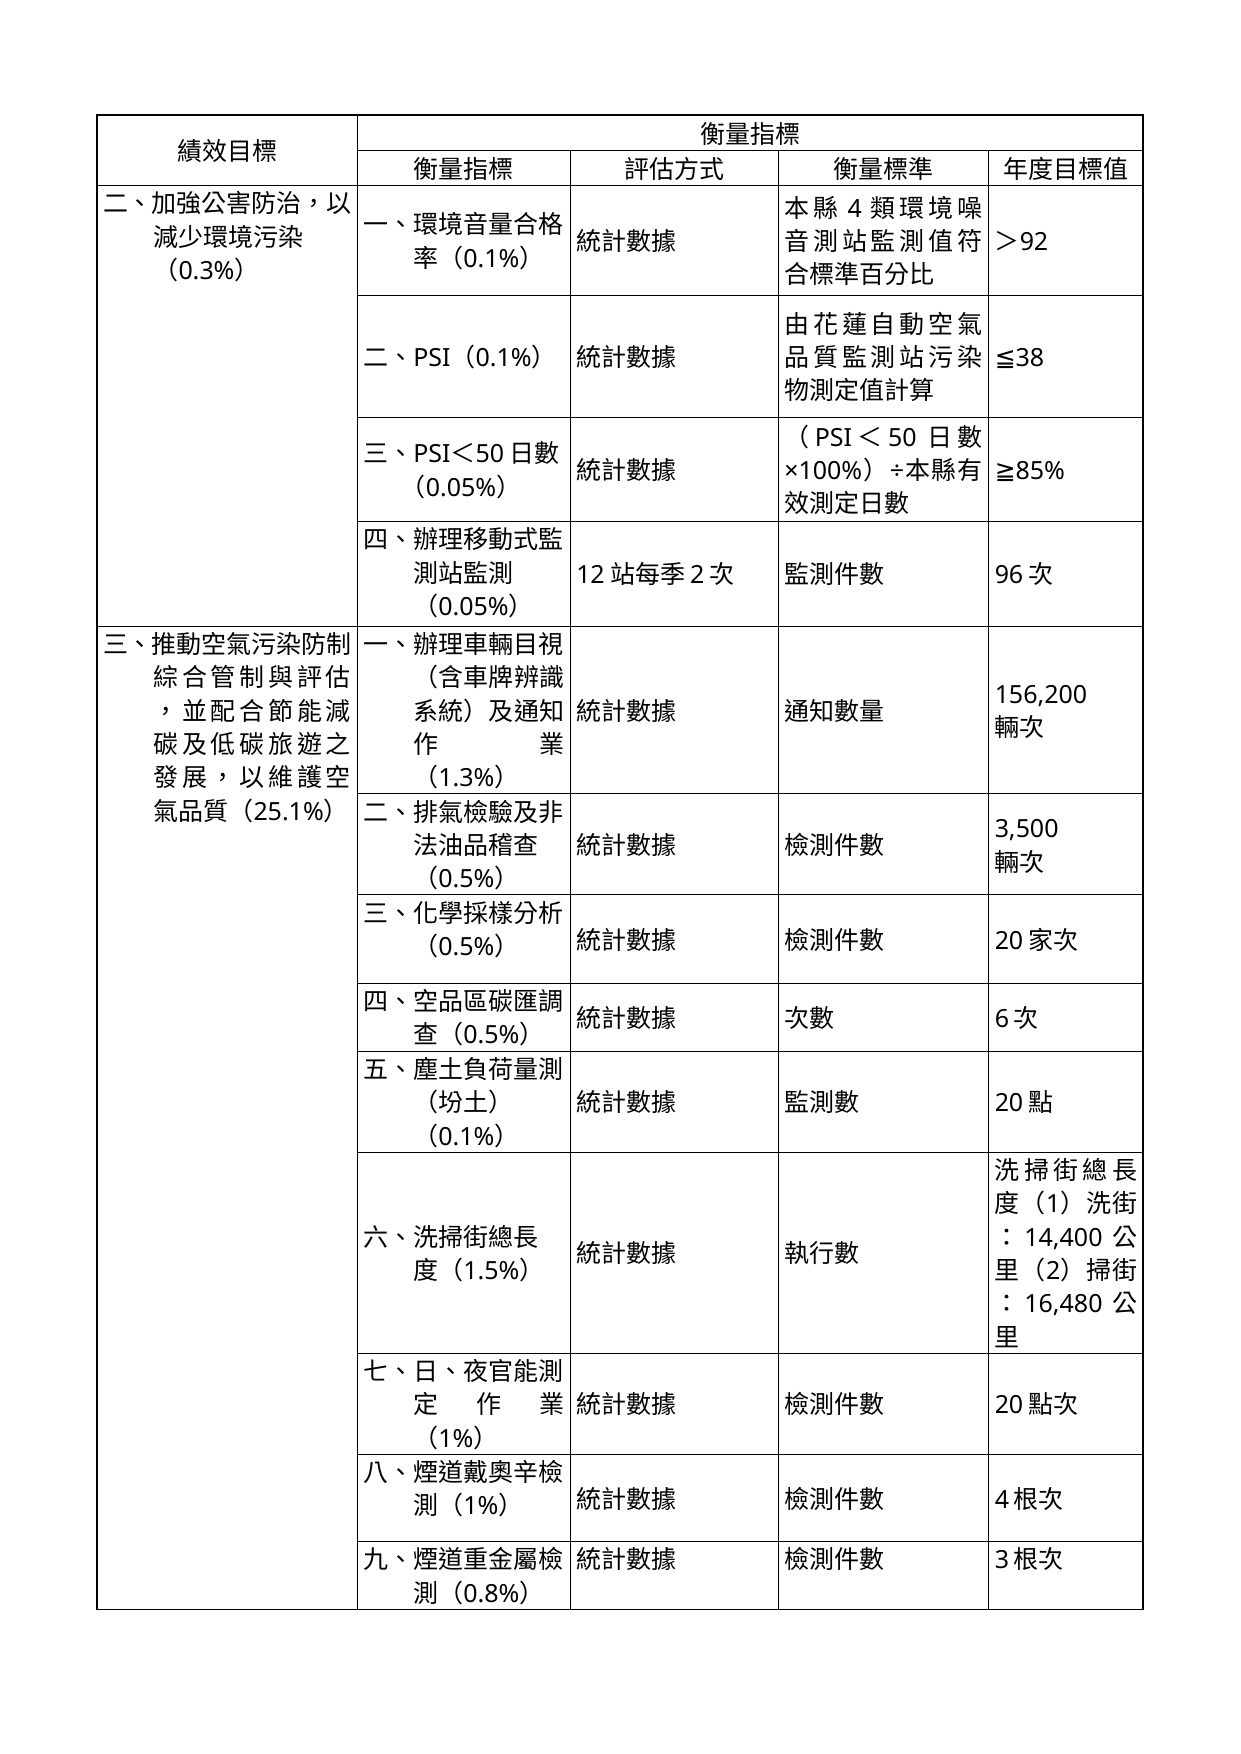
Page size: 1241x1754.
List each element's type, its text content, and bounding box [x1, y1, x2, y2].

table_cell 3根次 [989, 1542, 1142, 1609]
table_cell 一、辦理車輛目視（含車牌辨識系統）及通知作業（1.3%） [358, 627, 570, 793]
table_cell ≦38 [989, 296, 1142, 417]
table_cell 九、煙道重金屬檢測（0.8%） [358, 1542, 570, 1609]
table_header 績效目標 [98, 116, 357, 185]
table_cell 統計數據 [571, 1052, 778, 1152]
table_cell 執行數 [779, 1153, 988, 1353]
table_cell （PSI＜50日數×100%）÷本縣有效測定日數 [779, 418, 988, 521]
table_cell 檢測件數 [779, 794, 988, 894]
table_cell 統計數據 [571, 627, 778, 793]
table_cell 統計數據 [571, 1542, 778, 1609]
table_cell 20點次 [989, 1354, 1142, 1454]
table_cell 統計數據 [571, 1153, 778, 1353]
table_cell 評估方式 [571, 151, 778, 185]
table_cell ≧85% [989, 418, 1142, 521]
table_cell 檢測件數 [779, 1455, 988, 1541]
table_cell 監測數 [779, 1052, 988, 1152]
table_cell 監測件數 [779, 522, 988, 626]
table_cell 三、PSI＜50日數 （0.05%） [358, 418, 570, 521]
table_cell 三、推動空氣污染防制綜合管制與評估，並配合節能減碳及低碳旅遊之發展，以維護空氣品質（25.1%） [98, 627, 357, 1609]
table_cell 洗掃街總長度（1）洗街：14,400公里（2）掃街：16,480公里 [989, 1153, 1142, 1353]
table_cell 統計數據 [571, 895, 778, 983]
table_cell 二、PSI（0.1%） [358, 296, 570, 417]
table_cell 4根次 [989, 1455, 1142, 1541]
table_cell 年度目標值 [989, 151, 1142, 185]
table_cell 一、環境音量合格率（0.1%） [358, 186, 570, 295]
table_cell 統計數據 [571, 794, 778, 894]
table_cell 統計數據 [571, 296, 778, 417]
table_cell 3,500 輛次 [989, 794, 1142, 894]
table_cell 20家次 [989, 895, 1142, 983]
table_cell 12站每季2次 [571, 522, 778, 626]
table_cell 檢測件數 [779, 1542, 988, 1609]
table_cell 156,200 輛次 [989, 627, 1142, 793]
table_cell 統計數據 [571, 1455, 778, 1541]
table_cell 檢測件數 [779, 1354, 988, 1454]
table_cell 八、煙道戴奧辛檢測（1%） [358, 1455, 570, 1541]
table_cell 統計數據 [571, 1354, 778, 1454]
table_cell 20點 [989, 1052, 1142, 1152]
table_cell 二、加強公害防治，以減少環境污染 （0.3%） [98, 186, 357, 626]
table_cell 衡量標準 [779, 151, 988, 185]
table_cell ＞92 [989, 186, 1142, 295]
table_cell 衡量指標 [358, 151, 570, 185]
table_cell 統計數據 [571, 418, 778, 521]
table_cell 由花蓮自動空氣品質監測站污染物測定值計算 [779, 296, 988, 417]
table_cell 6次 [989, 984, 1142, 1051]
table_cell 七、日、夜官能測定作業（1%） [358, 1354, 570, 1454]
table_cell 檢測件數 [779, 895, 988, 983]
table_cell 次數 [779, 984, 988, 1051]
table_cell 六、洗掃街總長 度（1.5%） [358, 1153, 570, 1353]
table_cell 三、化學採樣分析（0.5%） [358, 895, 570, 983]
table_cell 四、空品區碳匯調查（0.5%） [358, 984, 570, 1051]
table_cell 本縣4類環境噪音測站監測值符合標準百分比 [779, 186, 988, 295]
table_cell 統計數據 [571, 186, 778, 295]
table_cell 五、塵土負荷量測（坋土） （0.1%） [358, 1052, 570, 1152]
table_cell 96次 [989, 522, 1142, 626]
table_cell 統計數據 [571, 984, 778, 1051]
table_cell 通知數量 [779, 627, 988, 793]
table_header 衡量指標 [358, 116, 1142, 150]
table_cell 四、辦理移動式監測站監測 （0.05%） [358, 522, 570, 626]
table_cell 二、排氣檢驗及非法油品稽查 （0.5%） [358, 794, 570, 894]
